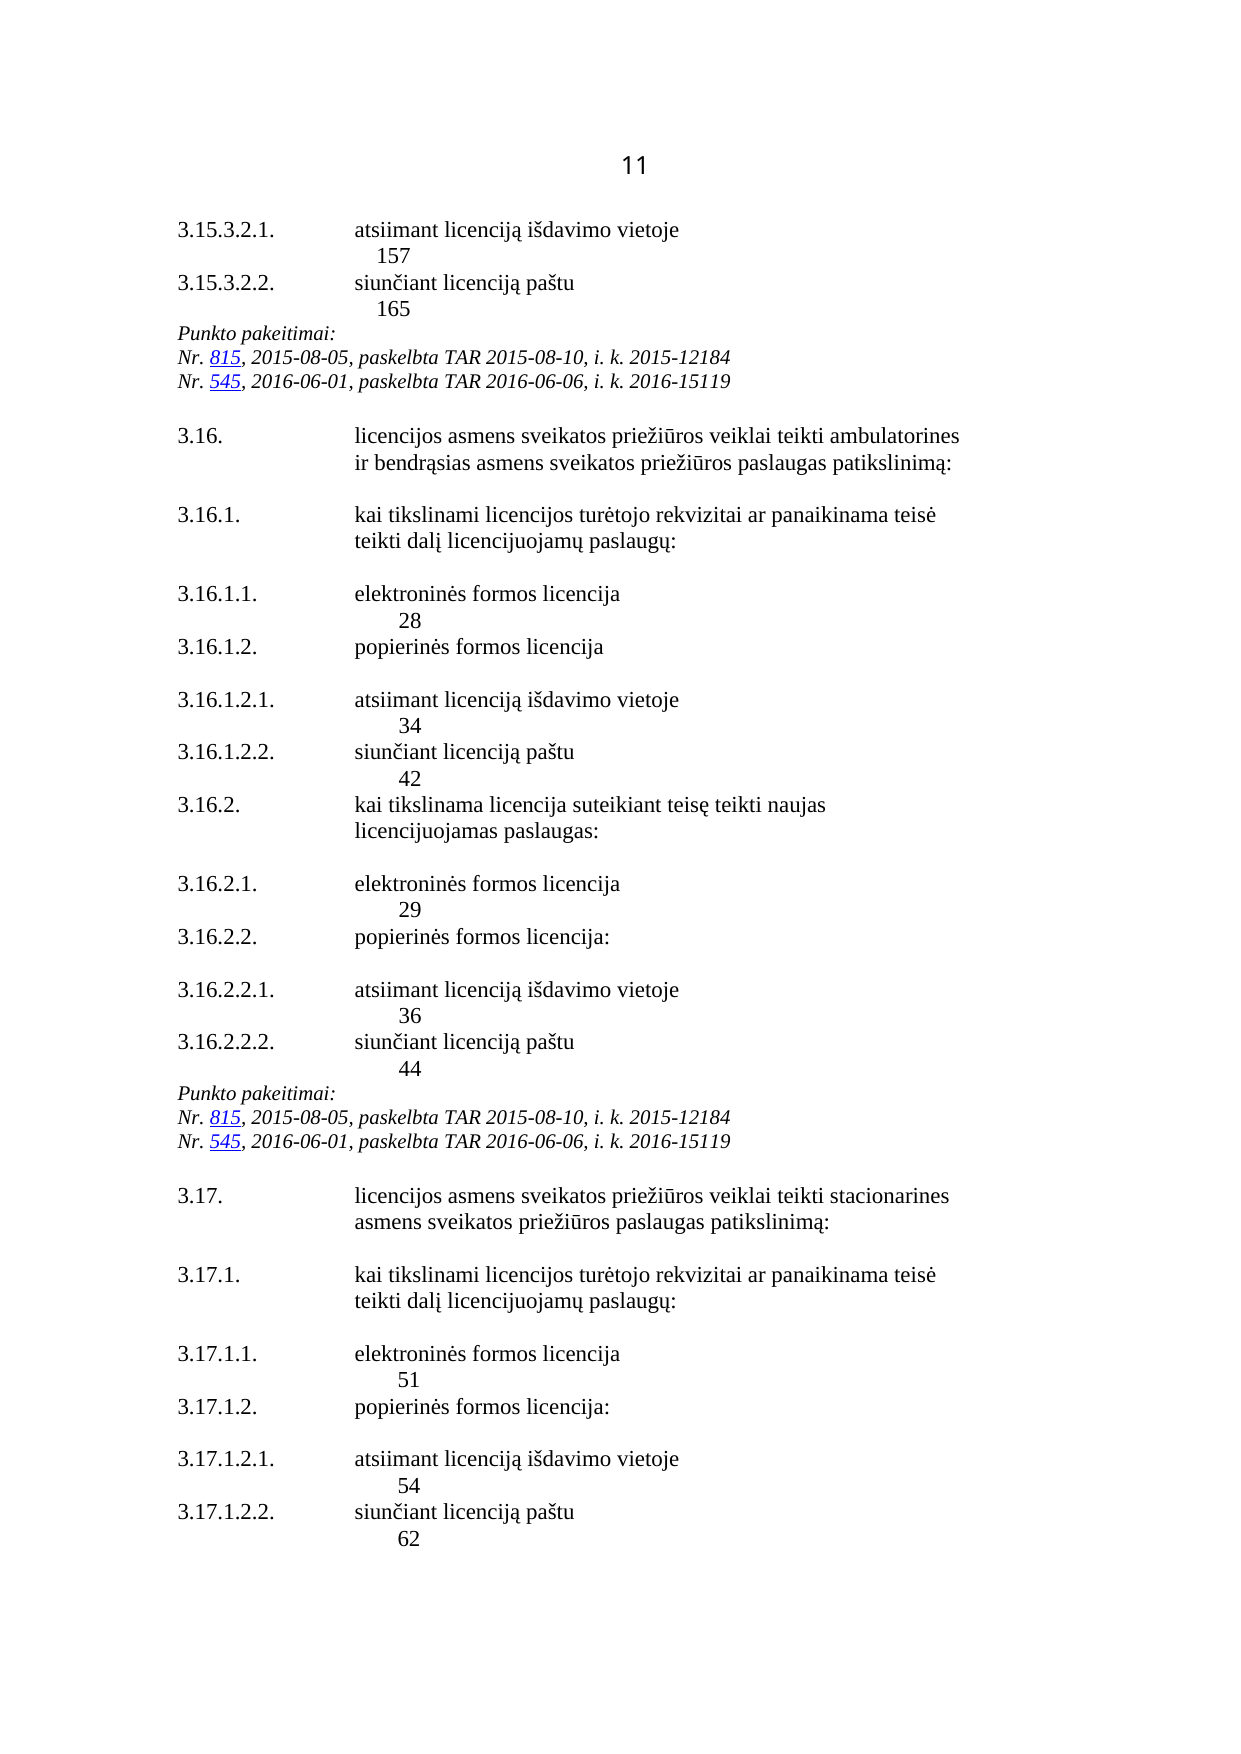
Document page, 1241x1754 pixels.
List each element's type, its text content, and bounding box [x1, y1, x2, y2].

text Nr. 545, 2016-06-01, paskelbta TAR 2016-06-06, i. k. 2016-15119 [177, 1129, 1093, 1153]
text 3.16.2.2.2. siunčiant licenciją paštu 44 [177, 1028, 975, 1081]
text Punkto pakeitimai: [177, 1081, 1093, 1105]
text 3.16.1.2.2. siunčiant licenciją paštu 42 [177, 738, 975, 791]
text 3.16.2. kai tikslinama licencija suteikiant teisę teikti naujas licencijuojamas paslaugas: [177, 791, 975, 870]
text 3.17.1.2. popierinės formos licencija: [177, 1393, 975, 1446]
text 3.16.1.2.1. atsiimant licenciją išdavimo vietoje 34 [177, 686, 975, 738]
text 3.16.2.1. elektroninės formos licencija 29 [177, 870, 975, 923]
text 3.16.1.2. popierinės formos licencija [177, 633, 975, 686]
text 3.17. licencijos asmens sveikatos priežiūros veiklai teikti stacionarines asmens sveikatos priežiūros paslaugas patikslinimą: [177, 1182, 975, 1261]
text Nr. 815, 2015-08-05, paskelbta TAR 2015-08-10, i. k. 2015-12184 [177, 345, 1093, 369]
text 3.16.2.2.1. atsiimant licenciją išdavimo vietoje 36 [177, 976, 975, 1028]
text 3.17.1.2.1. atsiimant licenciją išdavimo vietoje 54 [177, 1446, 975, 1498]
text 3.16.1. kai tikslinami licencijos turėtojo rekvizitai ar panaikinama teisė teikti dalį licencijuojamų paslaugų: [177, 501, 975, 580]
text Nr. 545, 2016-06-01, paskelbta TAR 2016-06-06, i. k. 2016-15119 [177, 369, 1093, 393]
text Punkto pakeitimai: [177, 321, 1093, 345]
text 3.15.3.2.2. siunčiant licenciją paštu 165 [177, 268, 975, 321]
text 3.16.1.1. elektroninės formos licencija 28 [177, 580, 975, 633]
text 3.16.2.2. popierinės formos licencija: [177, 923, 975, 976]
text 3.16. licencijos asmens sveikatos priežiūros veiklai teikti ambulatorines ir bendrąsias asmens sveikatos priežiūros paslaugas patikslinimą: [177, 422, 975, 501]
text 3.17.1. kai tikslinami licencijos turėtojo rekvizitai ar panaikinama teisė teikti dalį licencijuojamų paslaugų: [177, 1261, 975, 1340]
text 3.17.1.2.2. siunčiant licenciją paštu 62 [177, 1498, 975, 1551]
text 3.15.3.2.1. atsiimant licenciją išdavimo vietoje 157 [177, 216, 975, 268]
text Nr. 815, 2015-08-05, paskelbta TAR 2015-08-10, i. k. 2015-12184 [177, 1105, 1093, 1129]
text 3.17.1.1. elektroninės formos licencija 51 [177, 1340, 975, 1393]
